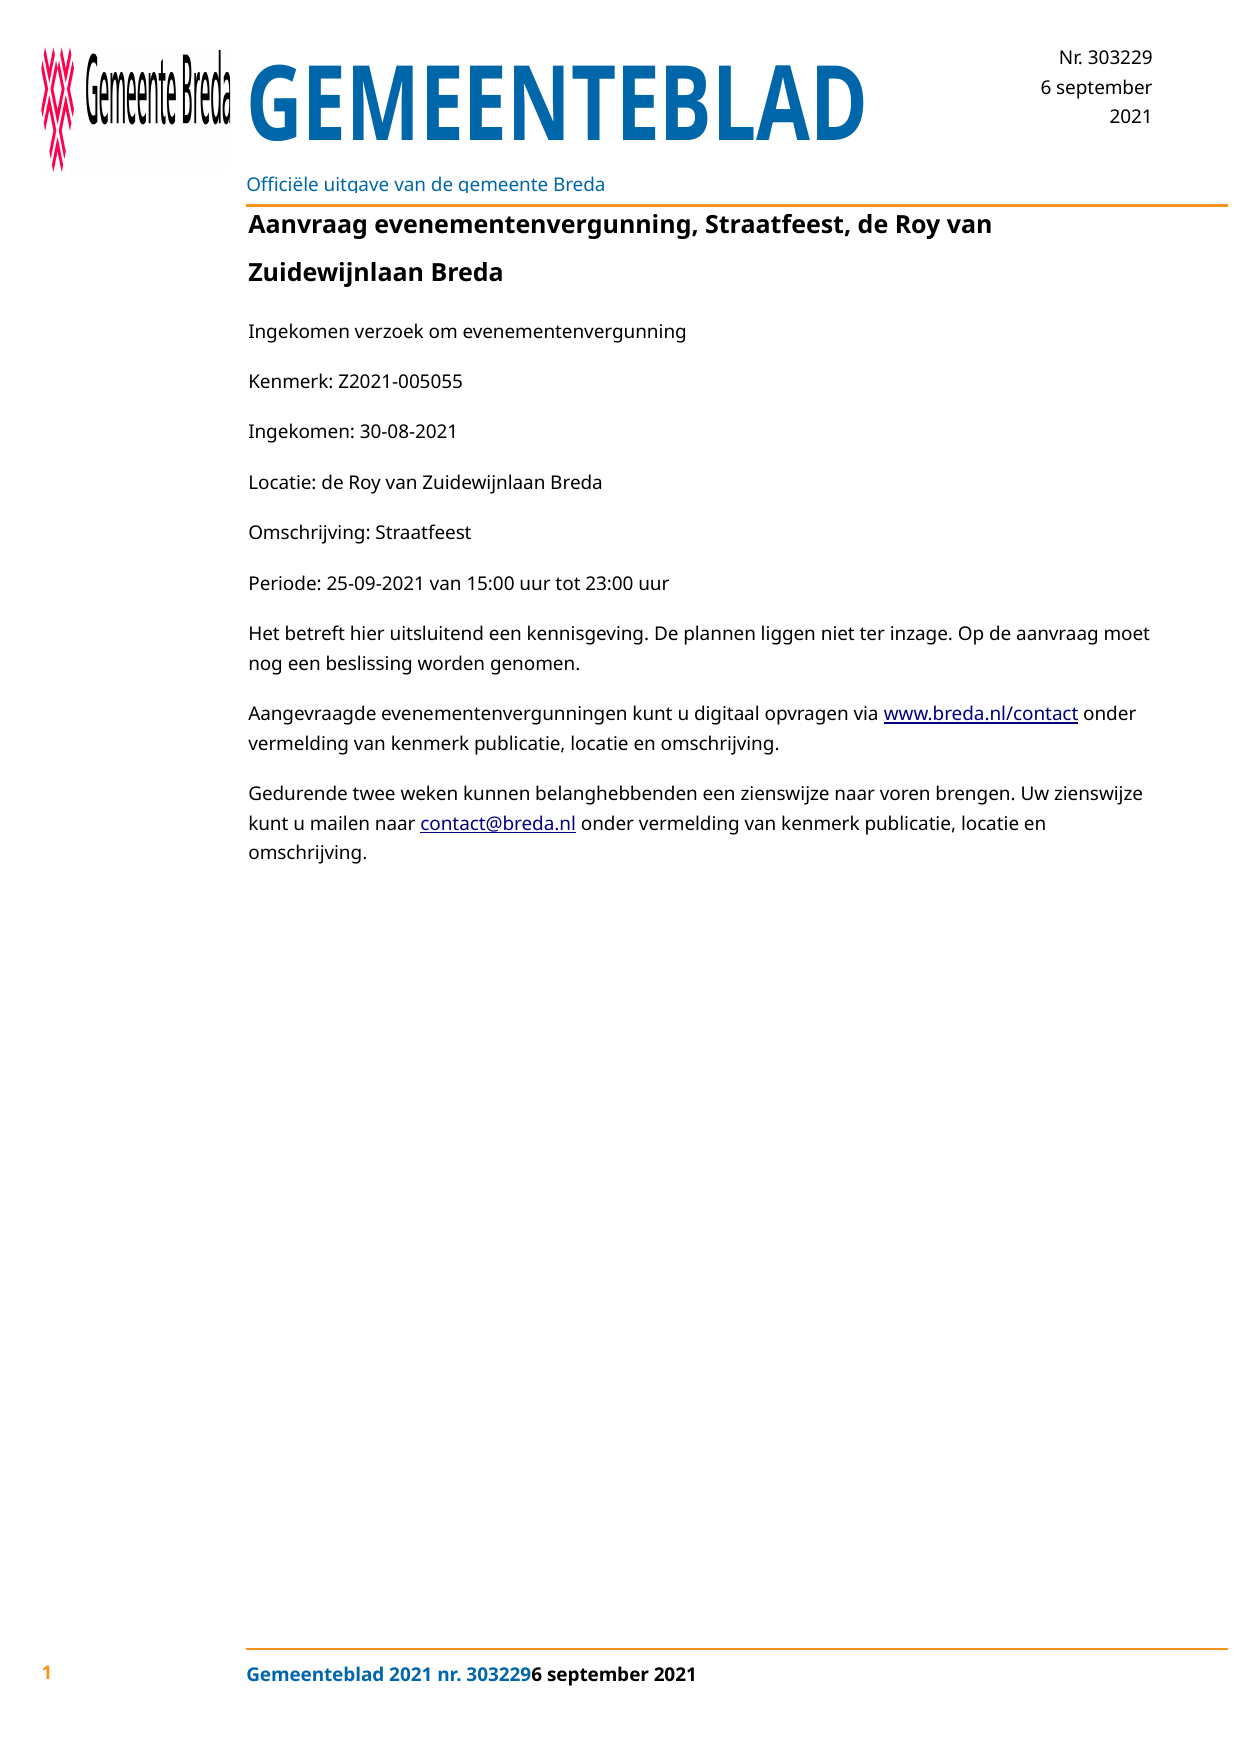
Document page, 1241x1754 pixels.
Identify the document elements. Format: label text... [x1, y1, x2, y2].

text Aanvraag evenementenvergunning, Straatfeest, de Roy van Zuidewijnlaan Breda [248, 207, 1152, 288]
text Het betreft hier uitsluitend een kennisgeving. De plannen liggen niet ter inzage. Op de aanvraag moet nog een beslissing worden genomen. [248, 620, 1152, 676]
text Gedurende twee weken kunnen belanghebbenden een zienswijze naar voren brengen. Uw zienswijze kunt u mailen naar contact@breda.nl onder vermelding van kenmerk publicatie, locatie en omschrijving. [248, 780, 1152, 865]
text Kenmerk: Z2021-005055 [248, 368, 1152, 394]
text Omschrijving: Straatfeest [248, 519, 1152, 545]
text Ingekomen: 30-08-2021 [248, 419, 1152, 444]
text Periode: 25-09-2021 van 15:00 uur tot 23:00 uur [248, 570, 1152, 596]
picture [41, 47, 231, 172]
text Aangevraagde evenementenvergunningen kunt u digitaal opvragen via www.breda.nl/contact onder vermelding van kenmerk publicatie, locatie en omschrijving. [248, 700, 1152, 756]
text Ingekomen verzoek om evenementenvergunning [248, 318, 1152, 344]
text Locatie: de Roy van Zuidewijnlaan Breda [248, 469, 1152, 495]
